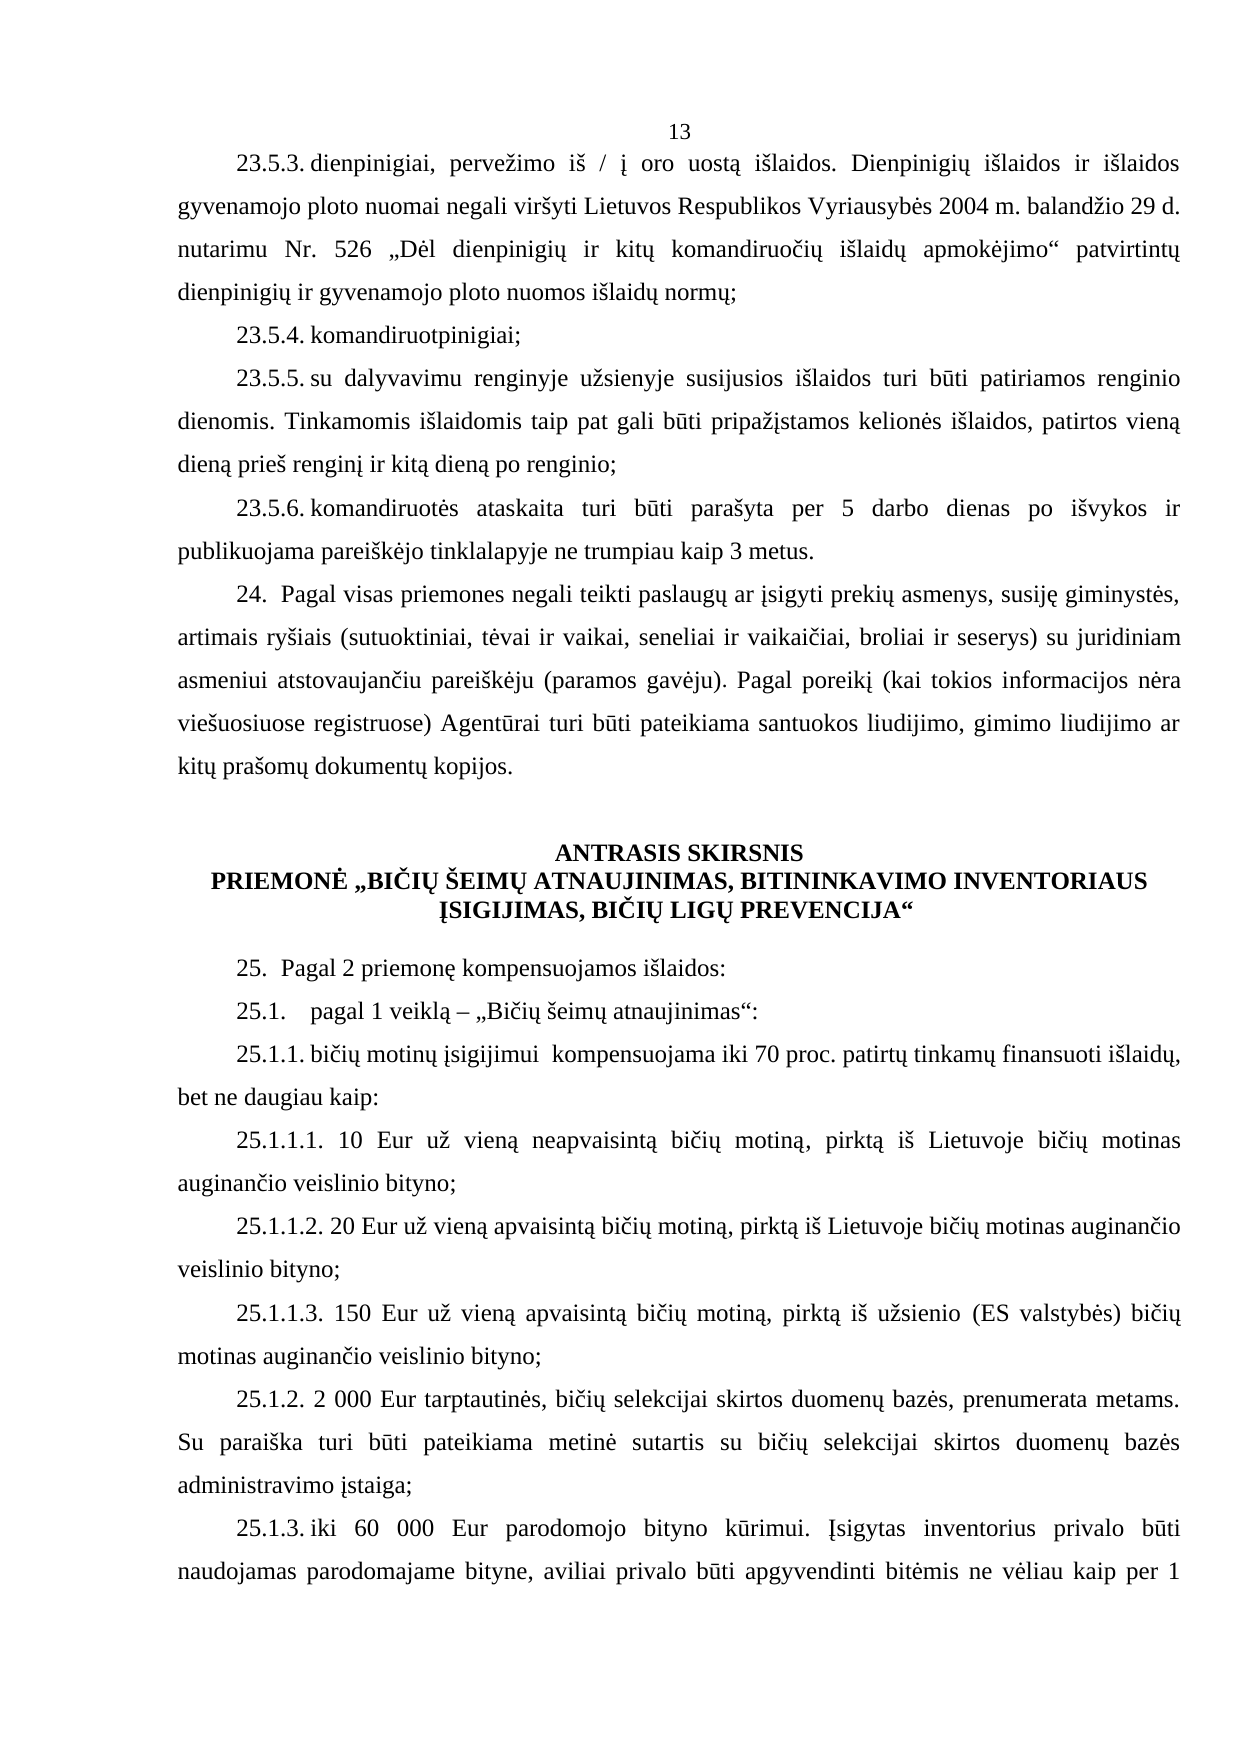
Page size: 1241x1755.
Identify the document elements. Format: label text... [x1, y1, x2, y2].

text 25.1.3. iki 60 000 Eur parodomojo bityno kūrimui. Įsigytas inventorius privalo būti naudojamas parodomajame bityne, aviliai privalo būti apgyvendinti bitėmis ne vėliau kaip per 1 [177, 1513, 1181, 1585]
text ANTRASIS SKIRSNIS [177, 838, 1181, 866]
text 24. Pagal visas priemones negali teikti paslaugų ar įsigyti prekių asmenys, susiję giminystės, artimais ryšiais (sutuoktiniai, tėvai ir vaikai, seneliai ir vaikaičiai, broliai ir seserys) su juridiniam asmeniui atstovaujančiu pareiškėju (paramos gavėju). Pagal poreikį (kai tokios informacijos nėra viešuosiuose registruose) Agentūrai turi būti pateikiama santuokos liudijimo, gimimo liudijimo ar kitų prašomų dokumentų kopijos. [177, 579, 1181, 780]
text 25.1. pagal 1 veiklą – „Bičių šeimų atnaujinimas“: [177, 996, 1181, 1024]
text 25.1.1.2. 20 Eur už vieną apvaisintą bičių motiną, pirktą iš Lietuvoje bičių motinas auginančio veislinio bityno; [177, 1211, 1181, 1283]
text 23.5.4. komandiruotpinigiai; [177, 320, 1181, 349]
text 25.1.1. bičių motinų įsigijimui kompensuojama iki 70 proc. patirtų tinkamų finansuoti išlaidų, bet ne daugiau kaip: [177, 1039, 1181, 1111]
text 23.5.5. su dalyvavimu renginyje užsienyje susijusios išlaidos turi būti patiriamos renginio dienomis. Tinkamomis išlaidomis taip pat gali būti pripažįstamos kelionės išlaidos, patirtos vieną dieną prieš renginį ir kitą dieną po renginio; [177, 363, 1181, 478]
text 25.1.1.3. 150 Eur už vieną apvaisintą bičių motiną, pirktą iš užsienio (ES valstybės) bičių motinas auginančio veislinio bityno; [177, 1298, 1181, 1369]
text 25.1.2. 2 000 Eur tarptautinės, bičių selekcijai skirtos duomenų bazės, prenumerata metams. Su paraiška turi būti pateikiama metinė sutartis su bičių selekcijai skirtos duomenų bazės administravimo įstaiga; [177, 1384, 1181, 1499]
text 23.5.3. dienpinigiai, pervežimo iš / į oro uostą išlaidos. Dienpinigių išlaidos ir išlaidos gyvenamojo ploto nuomai negali viršyti Lietuvos Respublikos Vyriausybės 2004 m. balandžio 29 d. nutarimu Nr. 526 „Dėl dienpinigių ir kitų komandiruočių išlaidų apmokėjimo“ patvirtintų dienpinigių ir gyvenamojo ploto nuomos išlaidų normų; [177, 148, 1181, 306]
text 23.5.6. komandiruotės ataskaita turi būti parašyta per 5 darbo dienas po išvykos ir publikuojama pareiškėjo tinklalapyje ne trumpiau kaip 3 metus. [177, 493, 1181, 564]
text 25.1.1.1. 10 Eur už vieną neapvaisintą bičių motiną, pirktą iš Lietuvoje bičių motinas auginančio veislinio bityno; [177, 1125, 1181, 1197]
text PRIEMONĖ „BIČIŲ ŠEIMŲ ATNAUJINIMAS, BITININKAVIMO INVENTORIAUS ĮSIGIJIMAS, BIČIŲ LIGŲ PREVENCIJA“ [177, 866, 1181, 924]
text 25. Pagal 2 priemonę kompensuojamos išlaidos: [177, 953, 1181, 981]
